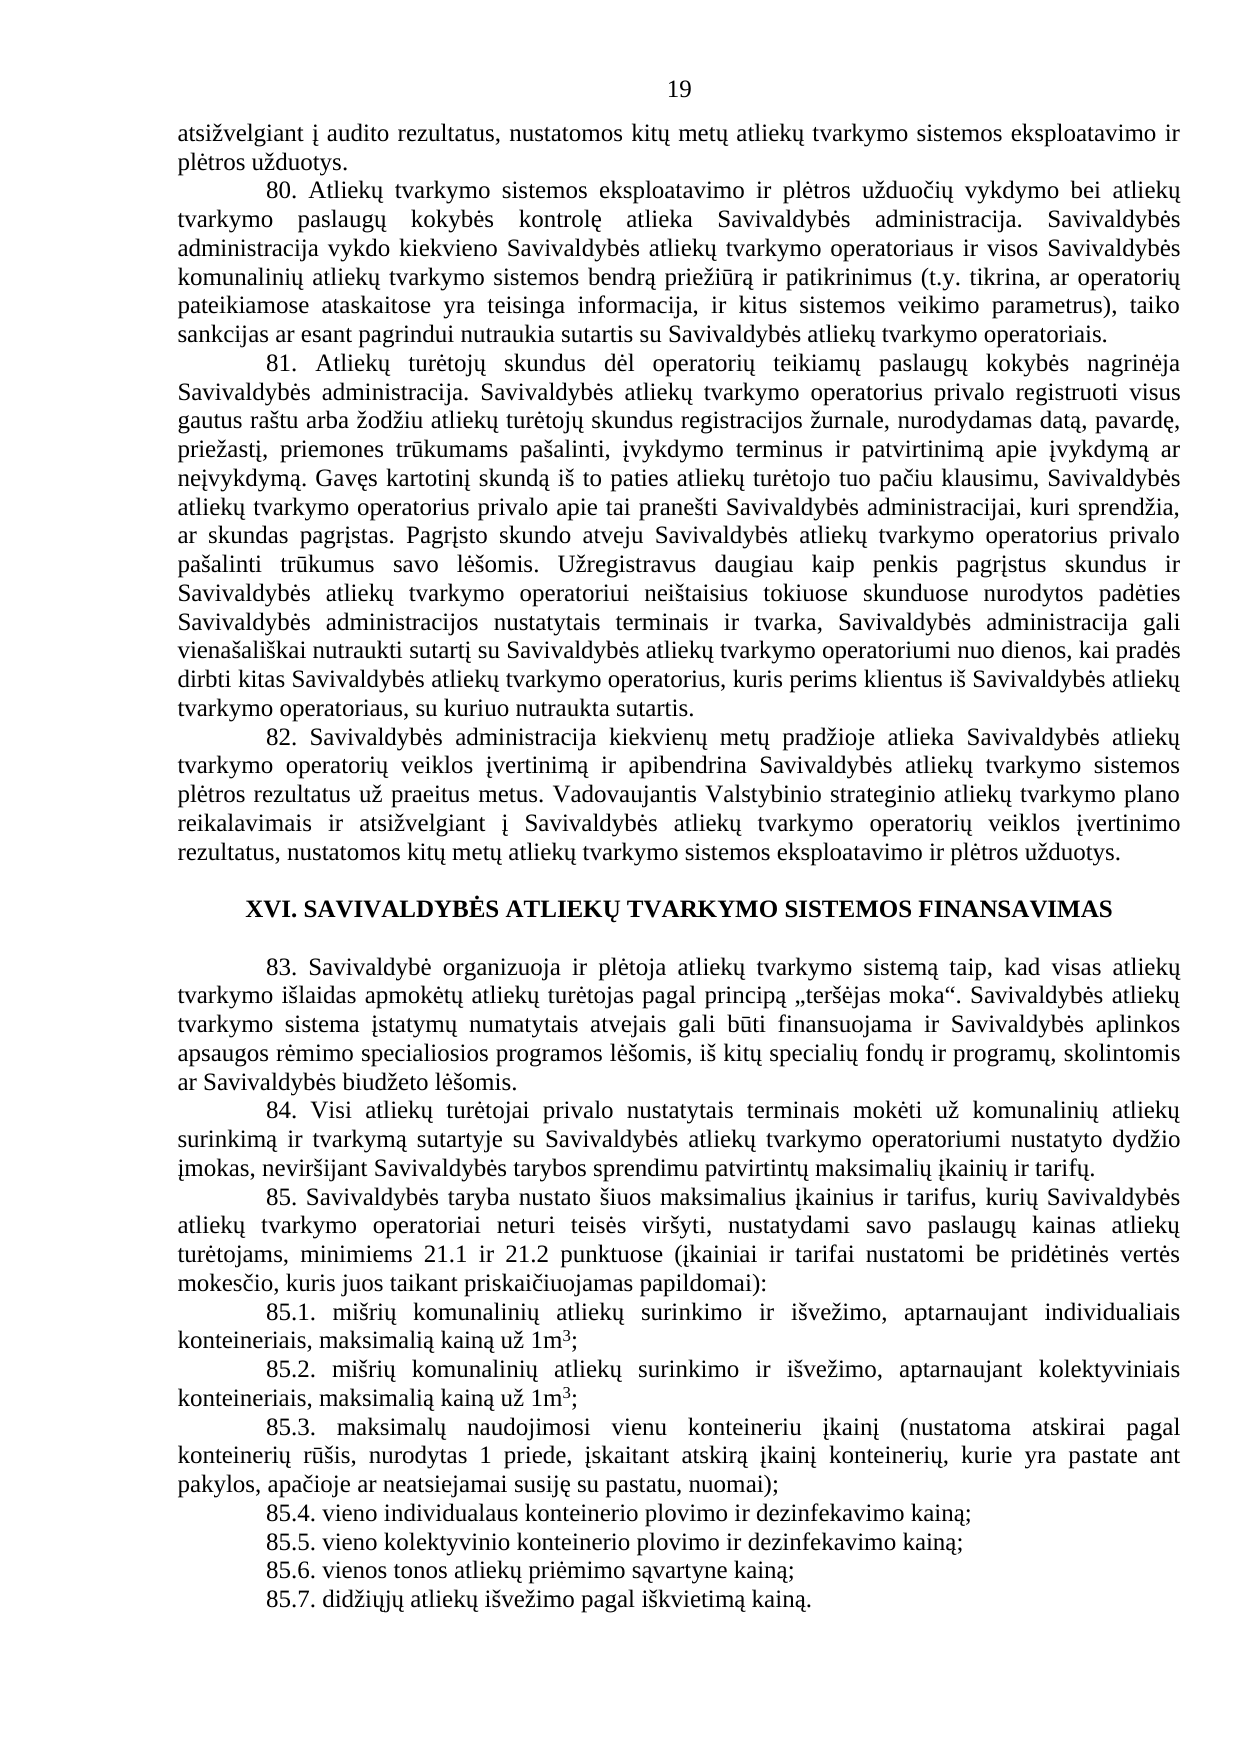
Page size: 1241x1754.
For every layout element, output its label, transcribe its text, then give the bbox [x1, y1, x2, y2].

text atsižvelgiant į audito rezultatus, nustatomos kitų metų atliekų tvarkymo sistemos eksploatavimo ir plėtros užduotys. [177, 118, 1181, 176]
text 85.4. vieno individualaus konteinerio plovimo ir dezinfekavimo kainą; [177, 1498, 1181, 1527]
text 83. Savivaldybė organizuoja ir plėtoja atliekų tvarkymo sistemą taip, kad visas atliekų tvarkymo išlaidas apmokėtų atliekų turėtojas pagal principą „teršėjas moka“. Savivaldybės atliekų tvarkymo sistema įstatymų numatytais atvejais gali būti finansuojama ir Savivaldybės aplinkos apsaugos rėmimo specialiosios programos lėšomis, iš kitų specialių fondų ir programų, skolintomis ar Savivaldybės biudžeto lėšomis. [177, 952, 1181, 1096]
text 84. Visi atliekų turėtojai privalo nustatytais terminais mokėti už komunalinių atliekų surinkimą ir tvarkymą sutartyje su Savivaldybės atliekų tvarkymo operatoriumi nustatyto dydžio įmokas, neviršijant Savivaldybės tarybos sprendimu patvirtintų maksimalių įkainių ir tarifų. [177, 1096, 1181, 1182]
text 85.6. vienos tonos atliekų priėmimo sąvartyne kainą; [177, 1556, 1181, 1584]
text 81. Atliekų turėtojų skundus dėl operatorių teikiamų paslaugų kokybės nagrinėja Savivaldybės administracija. Savivaldybės atliekų tvarkymo operatorius privalo registruoti visus gautus raštu arba žodžiu atliekų turėtojų skundus registracijos žurnale, nurodydamas datą, pavardę, priežastį, priemones trūkumams pašalinti, įvykdymo terminus ir patvirtinimą apie įvykdymą ar neįvykdymą. Gavęs kartotinį skundą iš to paties atliekų turėtojo tuo pačiu klausimu, Savivaldybės atliekų tvarkymo operatorius privalo apie tai pranešti Savivaldybės administracijai, kuri sprendžia, ar skundas pagrįstas. Pagrįsto skundo atveju Savivaldybės atliekų tvarkymo operatorius privalo pašalinti trūkumus savo lėšomis. Užregistravus daugiau kaip penkis pagrįstus skundus ir Savivaldybės atliekų tvarkymo operatoriui neištaisius tokiuose skunduose nurodytos padėties Savivaldybės administracijos nustatytais terminais ir tvarka, Savivaldybės administracija gali vienašališkai nutraukti sutartį su Savivaldybės atliekų tvarkymo operatoriumi nuo dienos, kai pradės dirbti kitas Savivaldybės atliekų tvarkymo operatorius, kuris perims klientus iš Savivaldybės atliekų tvarkymo operatoriaus, su kuriuo nutraukta sutartis. [177, 348, 1181, 722]
text XVI. SAVIVALDYBĖS ATLIEKŲ TVARKYMO SISTEMOS FINANSAVIMAS [177, 894, 1181, 923]
text 80. Atliekų tvarkymo sistemos eksploatavimo ir plėtros užduočių vykdymo bei atliekų tvarkymo paslaugų kokybės kontrolę atlieka Savivaldybės administracija. Savivaldybės administracija vykdo kiekvieno Savivaldybės atliekų tvarkymo operatoriaus ir visos Savivaldybės komunalinių atliekų tvarkymo sistemos bendrą priežiūrą ir patikrinimus (t.y. tikrina, ar operatorių pateikiamose ataskaitose yra teisinga informacija, ir kitus sistemos veikimo parametrus), taiko sankcijas ar esant pagrindui nutraukia sutartis su Savivaldybės atliekų tvarkymo operatoriais. [177, 176, 1181, 348]
text 85.7. didžiųjų atliekų išvežimo pagal iškvietimą kainą. [177, 1584, 1181, 1613]
text 85. Savivaldybės taryba nustato šiuos maksimalius įkainius ir tarifus, kurių Savivaldybės atliekų tvarkymo operatoriai neturi teisės viršyti, nustatydami savo paslaugų kainas atliekų turėtojams, minimiems 21.1 ir 21.2 punktuose (įkainiai ir tarifai nustatomi be pridėtinės vertės mokesčio, kuris juos taikant priskaičiuojamas papildomai): [177, 1182, 1181, 1297]
text 85.1. mišrių komunalinių atliekų surinkimo ir išvežimo, aptarnaujant individualiais konteineriais, maksimalią kainą už 1m3; [177, 1297, 1181, 1354]
text 85.2. mišrių komunalinių atliekų surinkimo ir išvežimo, aptarnaujant kolektyviniais konteineriais, maksimalią kainą už 1m3; [177, 1354, 1181, 1412]
text 85.5. vieno kolektyvinio konteinerio plovimo ir dezinfekavimo kainą; [177, 1527, 1181, 1556]
text 85.3. maksimalų naudojimosi vienu konteineriu įkainį (nustatoma atskirai pagal konteinerių rūšis, nurodytas 1 priede, įskaitant atskirą įkainį konteinerių, kurie yra pastate ant pakylos, apačioje ar neatsiejamai susiję su pastatu, nuomai); [177, 1412, 1181, 1498]
text 82. Savivaldybės administracija kiekvienų metų pradžioje atlieka Savivaldybės atliekų tvarkymo operatorių veiklos įvertinimą ir apibendrina Savivaldybės atliekų tvarkymo sistemos plėtros rezultatus už praeitus metus. Vadovaujantis Valstybinio strateginio atliekų tvarkymo plano reikalavimais ir atsižvelgiant į Savivaldybės atliekų tvarkymo operatorių veiklos įvertinimo rezultatus, nustatomos kitų metų atliekų tvarkymo sistemos eksploatavimo ir plėtros užduotys. [177, 722, 1181, 866]
